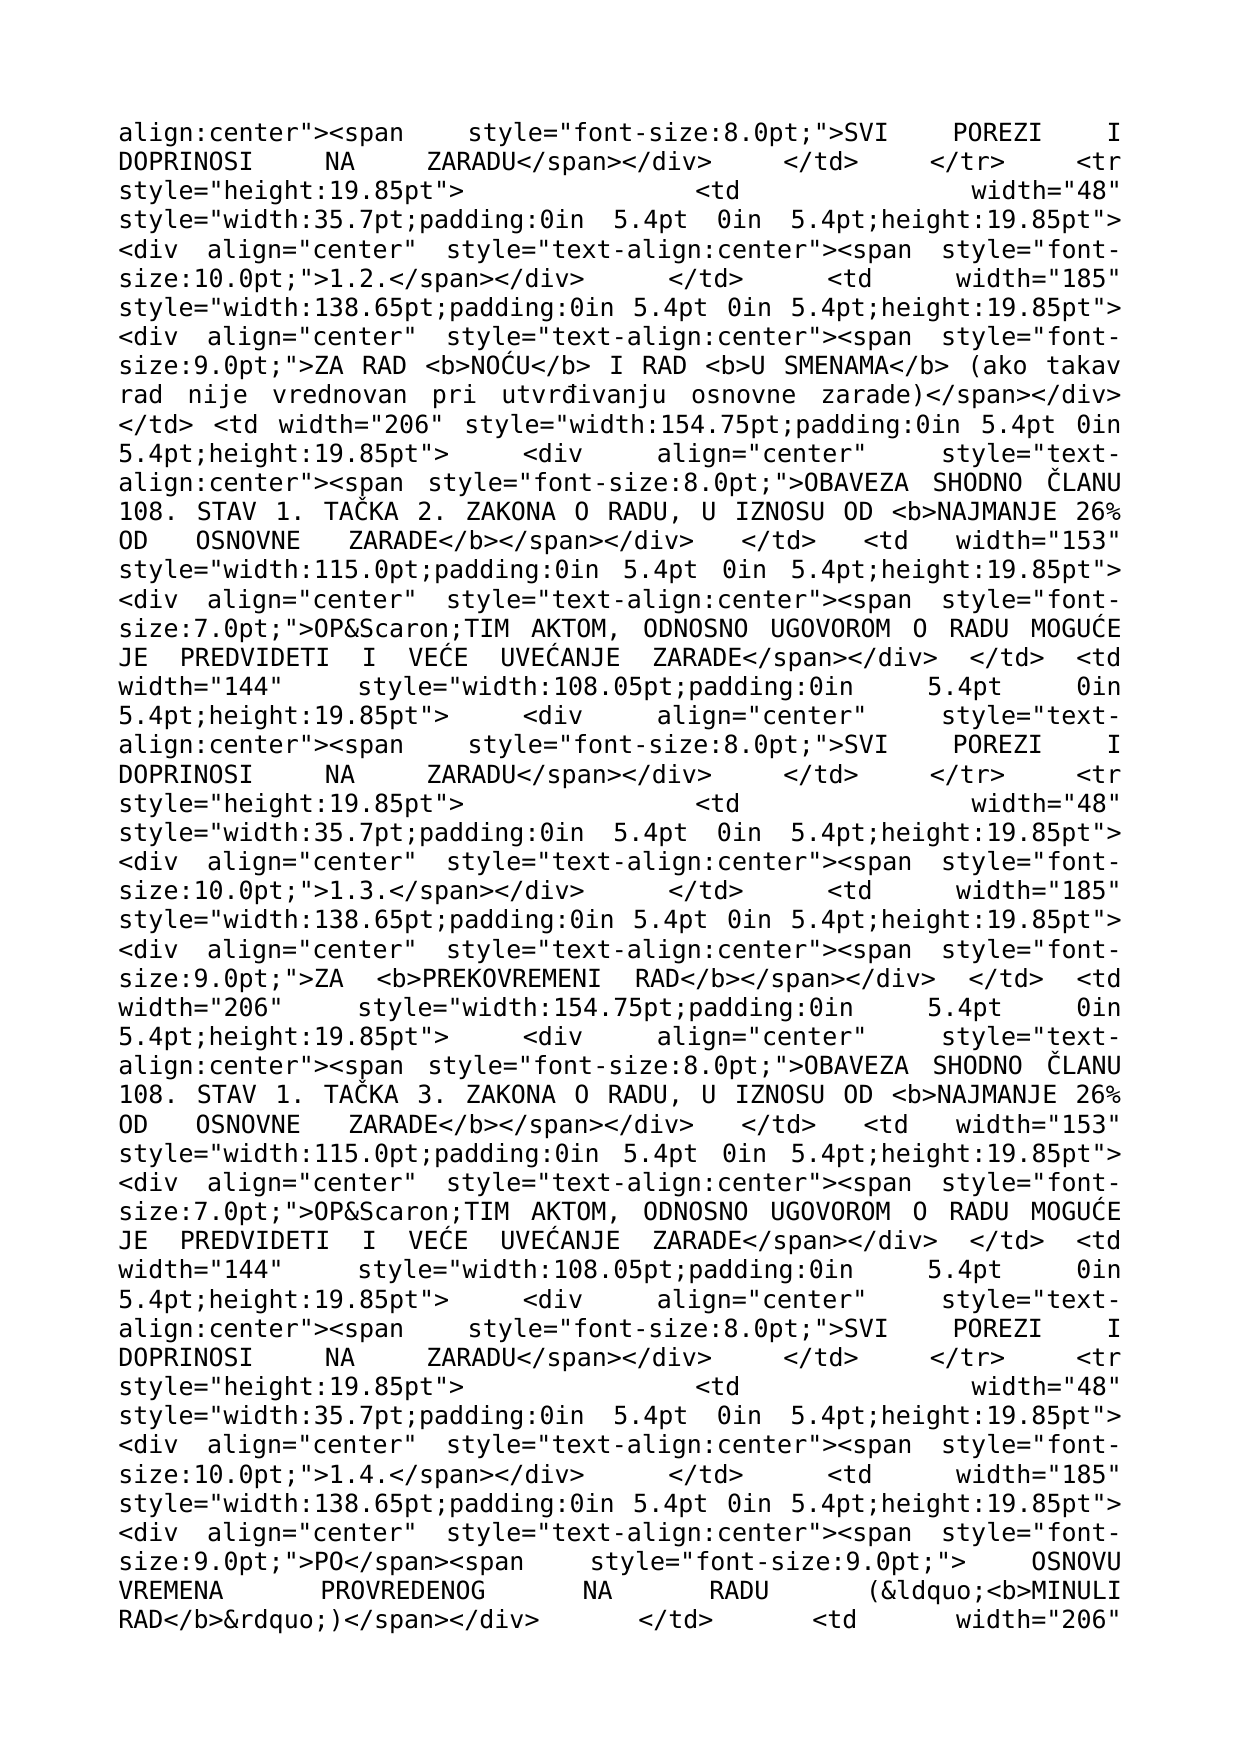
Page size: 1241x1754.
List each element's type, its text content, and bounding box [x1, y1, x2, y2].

text align:center"><span style="font-size:8.0pt;">SVI POREZI I DOPRINOSI NA ZARADU</span></div> </td> </tr> <tr style="height:19.85pt"> <td width="48" style="width:35.7pt;padding:0in 5.4pt 0in 5.4pt;height:19.85pt"> <div align="center" style="text-align:center"><span style="font-size:10.0pt;">1.2.</span></div> </td> <td width="185" style="width:138.65pt;padding:0in 5.4pt 0in 5.4pt;height:19.85pt"> <div align="center" style="text-align:center"><span style="font-size:9.0pt;">ZA RAD <b>NOĆU</b> I RAD <b>U SMENAMA</b> (ako takav rad nije vrednovan pri utvrđivanju osnovne zarade)</span></div> </td> <td width="206" style="width:154.75pt;padding:0in 5.4pt 0in 5.4pt;height:19.85pt"> <div align="center" style="text-align:center"><span style="font-size:8.0pt;">OBAVEZA SHODNO ČLANU 108. STAV 1. TAČKA 2. ZAKONA O RADU, U IZNOSU OD <b>NAJMANJE 26% OD OSNOVNE ZARADE</b></span></div> </td> <td width="153" style="width:115.0pt;padding:0in 5.4pt 0in 5.4pt;height:19.85pt"> <div align="center" style="text-align:center"><span style="font-size:7.0pt;">OP&Scaron;TIM AKTOM, ODNOSNO UGOVOROM O RADU MOGUĆE JE PREDVIDETI I VEĆE UVEĆANJE ZARADE</span></div> </td> <td width="144" style="width:108.05pt;padding:0in 5.4pt 0in 5.4pt;height:19.85pt"> <div align="center" style="text-align:center"><span style="font-size:8.0pt;">SVI POREZI I DOPRINOSI NA ZARADU</span></div> </td> </tr> <tr style="height:19.85pt"> <td width="48" style="width:35.7pt;padding:0in 5.4pt 0in 5.4pt;height:19.85pt"> <div align="center" style="text-align:center"><span style="font-size:10.0pt;">1.3.</span></div> </td> <td width="185" style="width:138.65pt;padding:0in 5.4pt 0in 5.4pt;height:19.85pt"> <div align="center" style="text-align:center"><span style="font-size:9.0pt;">ZA <b>PREKOVREMENI RAD</b></span></div> </td> <td width="206" style="width:154.75pt;padding:0in 5.4pt 0in 5.4pt;height:19.85pt"> <div align="center" style="text-align:center"><span style="font-size:8.0pt;">OBAVEZA SHODNO ČLANU 108. STAV 1. TAČKA 3. ZAKONA O RADU, U IZNOSU OD <b>NAJMANJE 26% OD OSNOVNE ZARADE</b></span></div> </td> <td width="153" style="width:115.0pt;padding:0in 5.4pt 0in 5.4pt;height:19.85pt"> <div align="center" style="text-align:center"><span style="font-size:7.0pt;">OP&Scaron;TIM AKTOM, ODNOSNO UGOVOROM O RADU MOGUĆE JE PREDVIDETI I VEĆE UVEĆANJE ZARADE</span></div> </td> <td width="144" style="width:108.05pt;padding:0in 5.4pt 0in 5.4pt;height:19.85pt"> <div align="center" style="text-align:center"><span style="font-size:8.0pt;">SVI POREZI I DOPRINOSI NA ZARADU</span></div> </td> </tr> <tr style="height:19.85pt"> <td width="48" style="width:35.7pt;padding:0in 5.4pt 0in 5.4pt;height:19.85pt"> <div align="center" style="text-align:center"><span style="font-size:10.0pt;">1.4.</span></div> </td> <td width="185" style="width:138.65pt;padding:0in 5.4pt 0in 5.4pt;height:19.85pt"> <div align="center" style="text-align:center"><span style="font-size:9.0pt;">PO</span><span style="font-size:9.0pt;"> OSNOVU VREMENA PROVREDENOG NA RADU (&ldquo;<b>MINULI RAD</b>&rdquo;)</span></div> </td> <td width="206" [118, 118, 1122, 1635]
